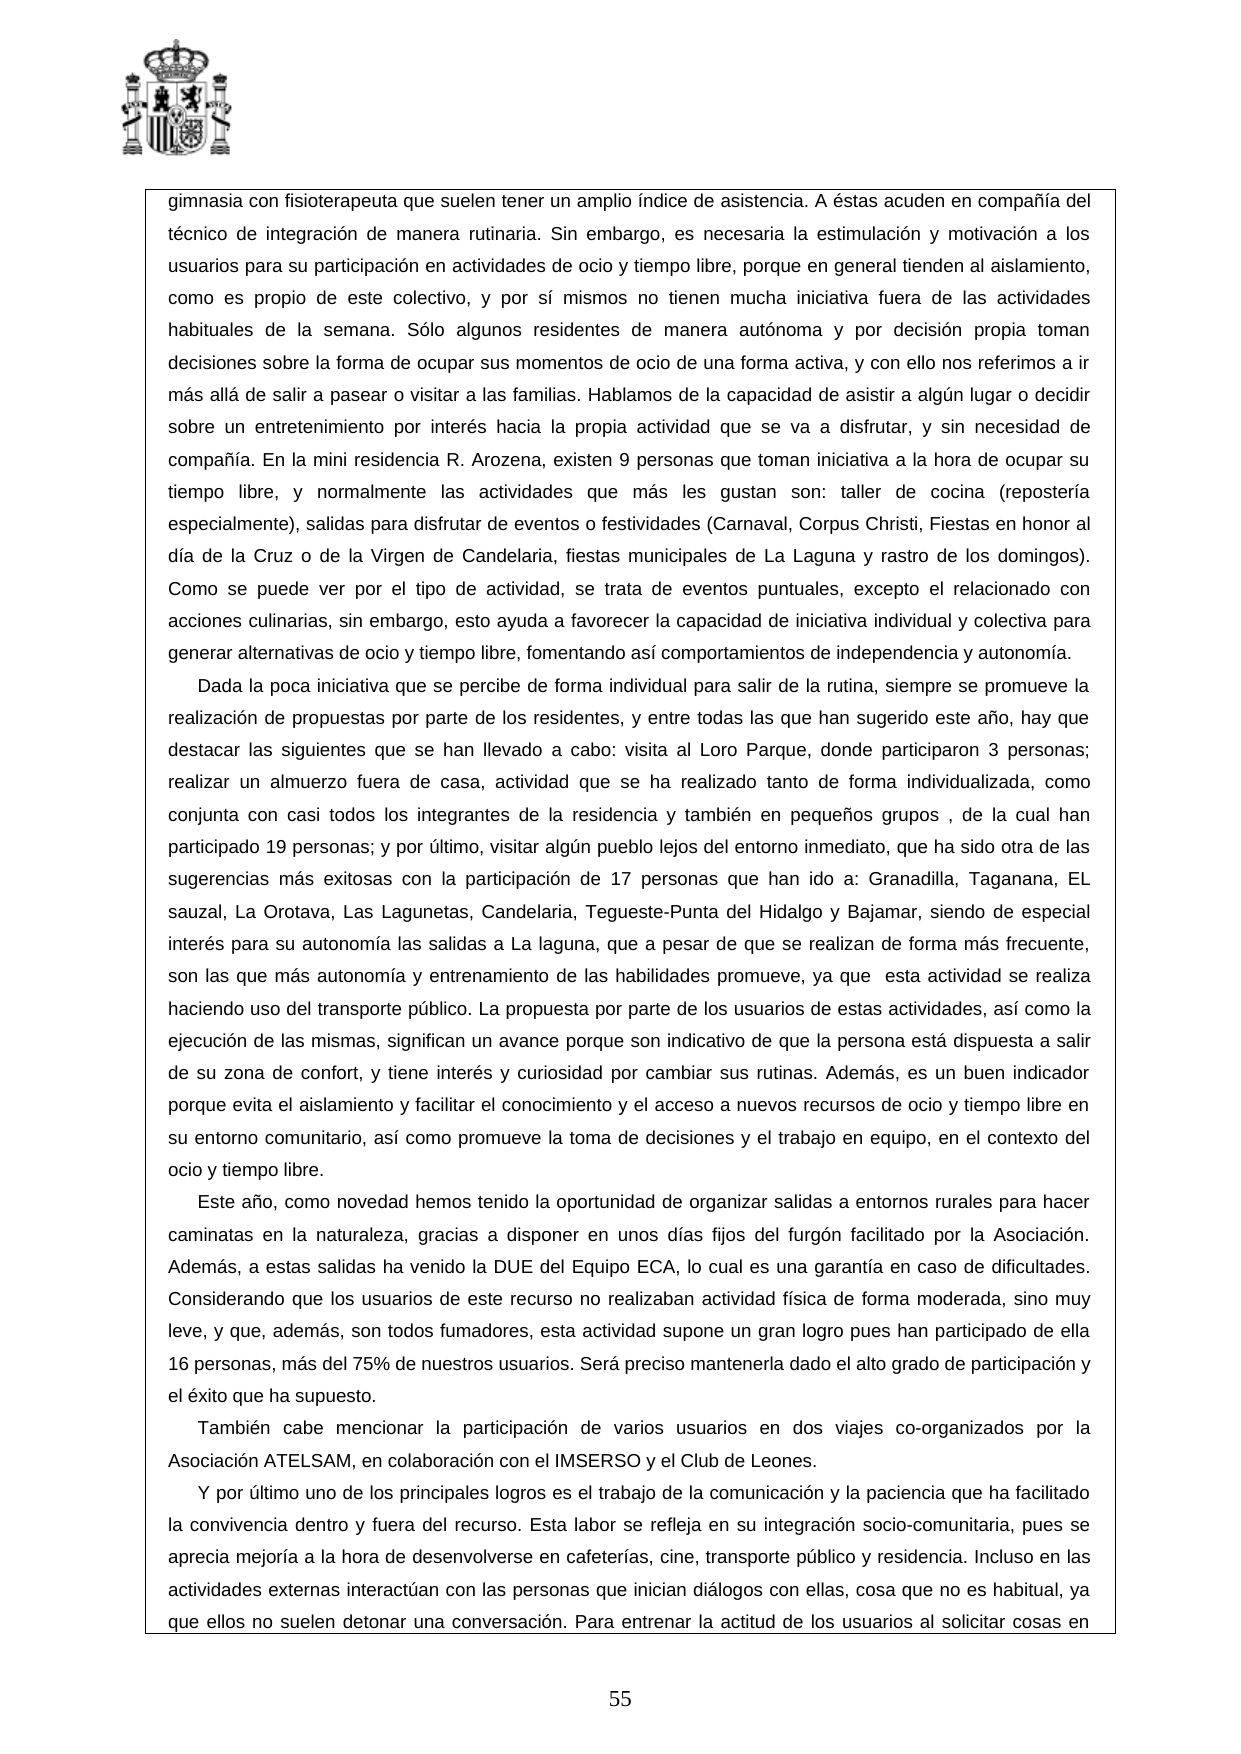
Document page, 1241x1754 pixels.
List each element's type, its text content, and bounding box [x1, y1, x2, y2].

table_header Beneficiarios/as de la actividad Resultados obtenidos y grado de cumplimiento Identificación de la actividad Beneficiarios/as de la actividad Resultados obtenidos y grado de cumplimiento Identificación de la actividad Beneficiarios/as de la actividad Resultados obtenidos y grado de cumplimiento Identificación de la actividad Beneficiarios/as de la actividad Resultados obtenidos y grado de cumplimiento ATENCIÓN DOMICILIARIA Beneficiarios/as de la actividad Resultados obtenidos y grado de cumplimiento Coste y financiación de la actividad Identificación de la actividad 3: MINIRESIDENCIAS Beneficiarios/as de la actividad Resultados obtenidos y grado de cumplimiento Beneficiarios/as de la actividad Resultados obtenidos y grado de cumplimiento [134, 189, 145, 1633]
table_cell [146, 190, 157, 1632]
table_cell gimnasia con fisioterapeuta que suelen tener un amplio índice de asistencia. A éstas acuden en compañía del técnico de integración de manera rutinaria. Sin embargo, es necesaria la estimulación y motivación a los usuarios para su participación en actividades de ocio y tiempo libre, porque en general tienden al aislamiento, como es propio de este colectivo, y por sí mismos no tienen mucha iniciativa fuera de las actividades habituales de la semana. Sólo algunos residentes de manera autónoma y por decisión propia toman decisiones sobre la forma de ocupar sus momentos de ocio de una forma activa, y con ello nos referimos a ir más allá de salir a pasear o visitar a las familias. Hablamos de la capacidad de asistir a algún lugar o decidir sobre un entretenimiento por interés hacia la propia actividad que se va a disfrutar, y sin necesidad de compañía. En la mini residencia R. Arozena, existen 9 personas que toman iniciativa a la hora de ocupar su tiempo libre, y normalmente las actividades que más les gustan son: taller de cocina (repostería especialmente), salidas para disfrutar de eventos o festividades (Carnaval, Corpus Christi, Fiestas en honor al día de la Cruz o de la Virgen de Candelaria, fiestas municipales de La Laguna y rastro de los domingos). Como se puede ver por el tipo de actividad, se trata de eventos puntuales, excepto el relacionado con acciones culinarias, sin embargo, esto ayuda a favorecer la capacidad de iniciativa individual y colectiva para generar alternativas de ocio y tiempo libre, fomentando así comportamientos de independencia y autonomía. Dada la poca iniciativa que se percibe de forma individual para salir de la rutina, siempre se promueve la realización de propuestas por parte de los residentes, y entre todas las que han sugerido este año, hay que destacar las siguientes que se han llevado a cabo: visita al Loro Parque, donde participaron 3 personas; realizar un almuerzo fuera de casa, actividad que se ha realizado tanto de forma individualizada, como conjunta con casi todos los integrantes de la residencia y también en pequeños grupos , de la cual han participado 19 personas; y por último, visitar algún pueblo lejos del entorno inmediato, que ha sido otra de las sugerencias más exitosas con la participación de 17 personas que han ido a: Granadilla, Taganana, EL sauzal, La Orotava, Las Lagunetas, Candelaria, Tegueste-Punta del Hidalgo y Bajamar, siendo de especial interés para su autonomía las salidas a La laguna, que a pesar de que se realizan de forma más frecuente, son las que más autonomía y entrenamiento de las habilidades promueve, ya que esta actividad se realiza haciendo uso del transporte público. La propuesta por parte de los usuarios de estas actividades, así como la ejecución de las mismas, significan un avance porque son indicativo de que la persona está dispuesta a salir de su zona de confort, y tiene interés y curiosidad por cambiar sus rutinas. Además, es un buen indicador porque evita el aislamiento y facilitar el conocimiento y el acceso a nuevos recursos de ocio y tiempo libre en su entorno comunitario, así como promueve la toma de decisiones y el trabajo en equipo, en el contexto del ocio y tiempo libre. Este año, como novedad hemos tenido la oportunidad de organizar salidas a entornos rurales para hacer caminatas en la naturaleza, gracias a disponer en unos días fijos del furgón facilitado por la Asociación. Además, a estas salidas ha venido la DUE del Equipo ECA, lo cual es una garantía en caso de dificultades. Considerando que los usuarios de este recurso no realizaban actividad física de forma moderada, sino muy leve, y que, además, son todos fumadores, esta actividad supone un gran logro pues han participado de ella 16 personas, más del 75% de nuestros usuarios. Será preciso mantenerla dado el alto grado de participación y el éxito que ha supuesto. También cabe mencionar la participación de varios usuarios en dos viajes co-organizados por la Asociación ATELSAM, en colaboración con el IMSERSO y el Club de Leones. Y por último uno de los principales logros es el trabajo de la comunicación y la paciencia que ha facilitado la convivencia dentro y fuera del recurso. Esta labor se refleja en su integración socio-comunitaria, pues se aprecia mejoría a la hora de desenvolverse en cafeterías, cine, transporte público y residencia. Incluso en las actividades externas interactúan con las personas que inician diálogos con ellas, cosa que no es habitual, ya que ellos no suelen detonar una conversación. Para entrenar la actitud de los usuarios al solicitar cosas en [157, 190, 1097, 1632]
table_cell [1097, 190, 1115, 1632]
table_header Beneficiarios/as de la actividad Resultados obtenidos y grado de cumplimiento Identificación de la actividad Beneficiarios/as de la actividad Resultados obtenidos y grado de cumplimiento Identificación de la actividad Beneficiarios/as de la actividad Resultados obtenidos y grado de cumplimiento Identificación de la actividad Beneficiarios/as de la actividad Resultados obtenidos y grado de cumplimiento ATENCIÓN DOMICILIARIA Beneficiarios/as de la actividad Resultados obtenidos y grado de cumplimiento Coste y financiación de la actividad Identificación de la actividad 3: MINIRESIDENCIAS Beneficiarios/as de la actividad Resultados obtenidos y grado de cumplimiento Beneficiarios/as de la actividad Resultados obtenidos y grado de cumplimiento [1116, 189, 1180, 1633]
